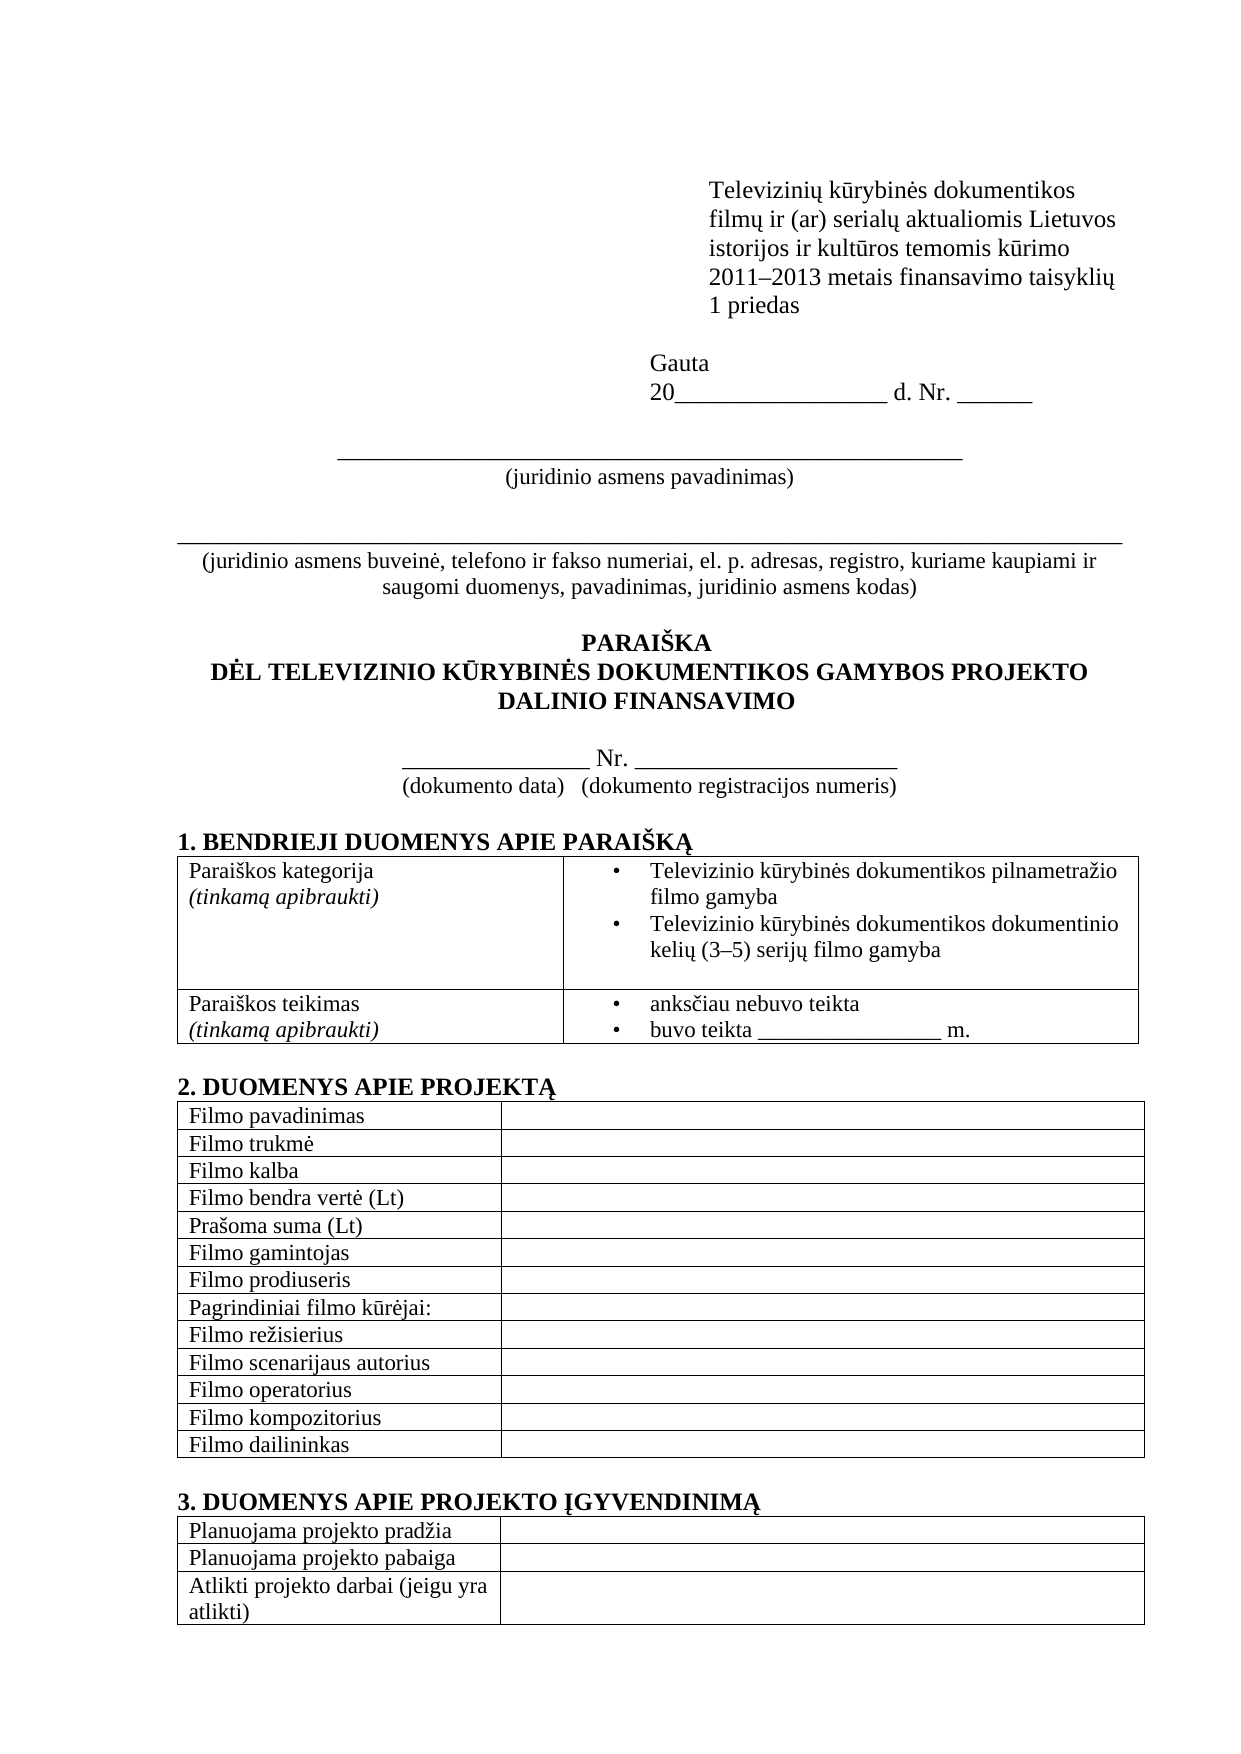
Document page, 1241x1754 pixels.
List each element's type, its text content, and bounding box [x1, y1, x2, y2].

table_header [502, 1102, 1144, 1128]
table_cell • anksčiau nebuvo teikta • buvo teikta ________________ m. [564, 990, 1138, 1043]
table_cell Prašoma suma (Lt) [178, 1212, 501, 1238]
table_cell Filmo trukmė [178, 1130, 501, 1156]
table_cell Paraiškos teikimas (tinkamą apibraukti) [178, 990, 563, 1043]
text PARAIŠKA [177, 628, 1122, 657]
text _______________ Nr. _____________________ [177, 743, 1122, 772]
table_cell Filmo kalba [178, 1157, 501, 1183]
text 1 priedas [177, 291, 1122, 319]
table_cell [502, 1184, 1144, 1211]
table_cell [502, 1130, 1144, 1156]
table_cell Atlikti projekto darbai (jeigu yra atlikti) [178, 1572, 500, 1624]
text DĖL TELEVIZINIO KŪRYBINĖS DOKUMENTIKOS GAMYBOS PROJEKTO DALINIO FINANSAVIMO [177, 657, 1122, 715]
text 1. BENDRIEJI DUOMENYS APIE PARAIŠKĄ [177, 827, 1122, 856]
text 20_________________ d. Nr. ______ [649, 377, 1122, 406]
text 3. DUOMENYS APIE PROJEKTO ĮGYVENDINIMĄ [177, 1487, 1122, 1516]
text 2011–2013 metais finansavimo taisyklių [177, 262, 1122, 291]
table_cell [502, 1157, 1144, 1183]
table_cell [502, 1294, 1144, 1320]
table_header Filmo pavadinimas [178, 1102, 501, 1128]
table_cell Planuojama projekto pabaiga [178, 1544, 500, 1571]
text _ [177, 518, 1122, 543]
table_header [501, 1517, 1144, 1543]
text __________________________________________________ [177, 434, 1122, 463]
table_cell [502, 1349, 1144, 1375]
text filmų ir (ar) serialų aktualiomis Lietuvos [177, 204, 1122, 233]
text istorijos ir kultūros temomis kūrimo [177, 233, 1122, 262]
text (juridinio asmens buveinė, telefono ir fakso numeriai, el. p. adresas, registro, kuriame kaupiami ir saugomi duomenys, pavadinimas, juridinio asmens kodas) [177, 547, 1122, 600]
text Gauta [649, 348, 1122, 377]
table_cell [502, 1321, 1144, 1348]
text (dokumento data) (dokumento registracijos numeris) [177, 772, 1122, 798]
text 2. DUOMENYS APIE PROJEKTĄ [177, 1072, 1122, 1101]
table_header Paraiškos kategorija (tinkamą apibraukti) [178, 857, 563, 989]
table_header • Televizinio kūrybinės dokumentikos pilnametražio filmo gamyba • Televizinio kūrybinės dokumentikos dokumentinio kelių (3–5) serijų filmo gamyba [564, 857, 1138, 989]
table_cell [502, 1376, 1144, 1402]
table_cell [501, 1544, 1144, 1571]
table_cell [502, 1267, 1144, 1293]
table_cell Filmo kompozitorius [178, 1404, 501, 1430]
text (juridinio asmens pavadinimas) [177, 463, 1122, 489]
table_cell Filmo operatorius [178, 1376, 501, 1402]
table_cell Filmo scenarijaus autorius [178, 1349, 501, 1375]
table_cell Pagrindiniai filmo kūrėjai: [178, 1294, 501, 1320]
table_header Planuojama projekto pradžia [178, 1517, 500, 1543]
table_cell [502, 1431, 1144, 1457]
table_cell [502, 1212, 1144, 1238]
table_cell Filmo gamintojas [178, 1239, 501, 1266]
table_cell [502, 1404, 1144, 1430]
text Televizinių kūrybinės dokumentikos [177, 176, 1122, 204]
table_cell Filmo prodiuseris [178, 1267, 501, 1293]
table_cell Filmo režisierius [178, 1321, 501, 1348]
table_cell [501, 1572, 1144, 1624]
table_cell [502, 1239, 1144, 1266]
table_cell Filmo dailininkas [178, 1431, 501, 1457]
table_cell Filmo bendra vertė (Lt) [178, 1184, 501, 1211]
